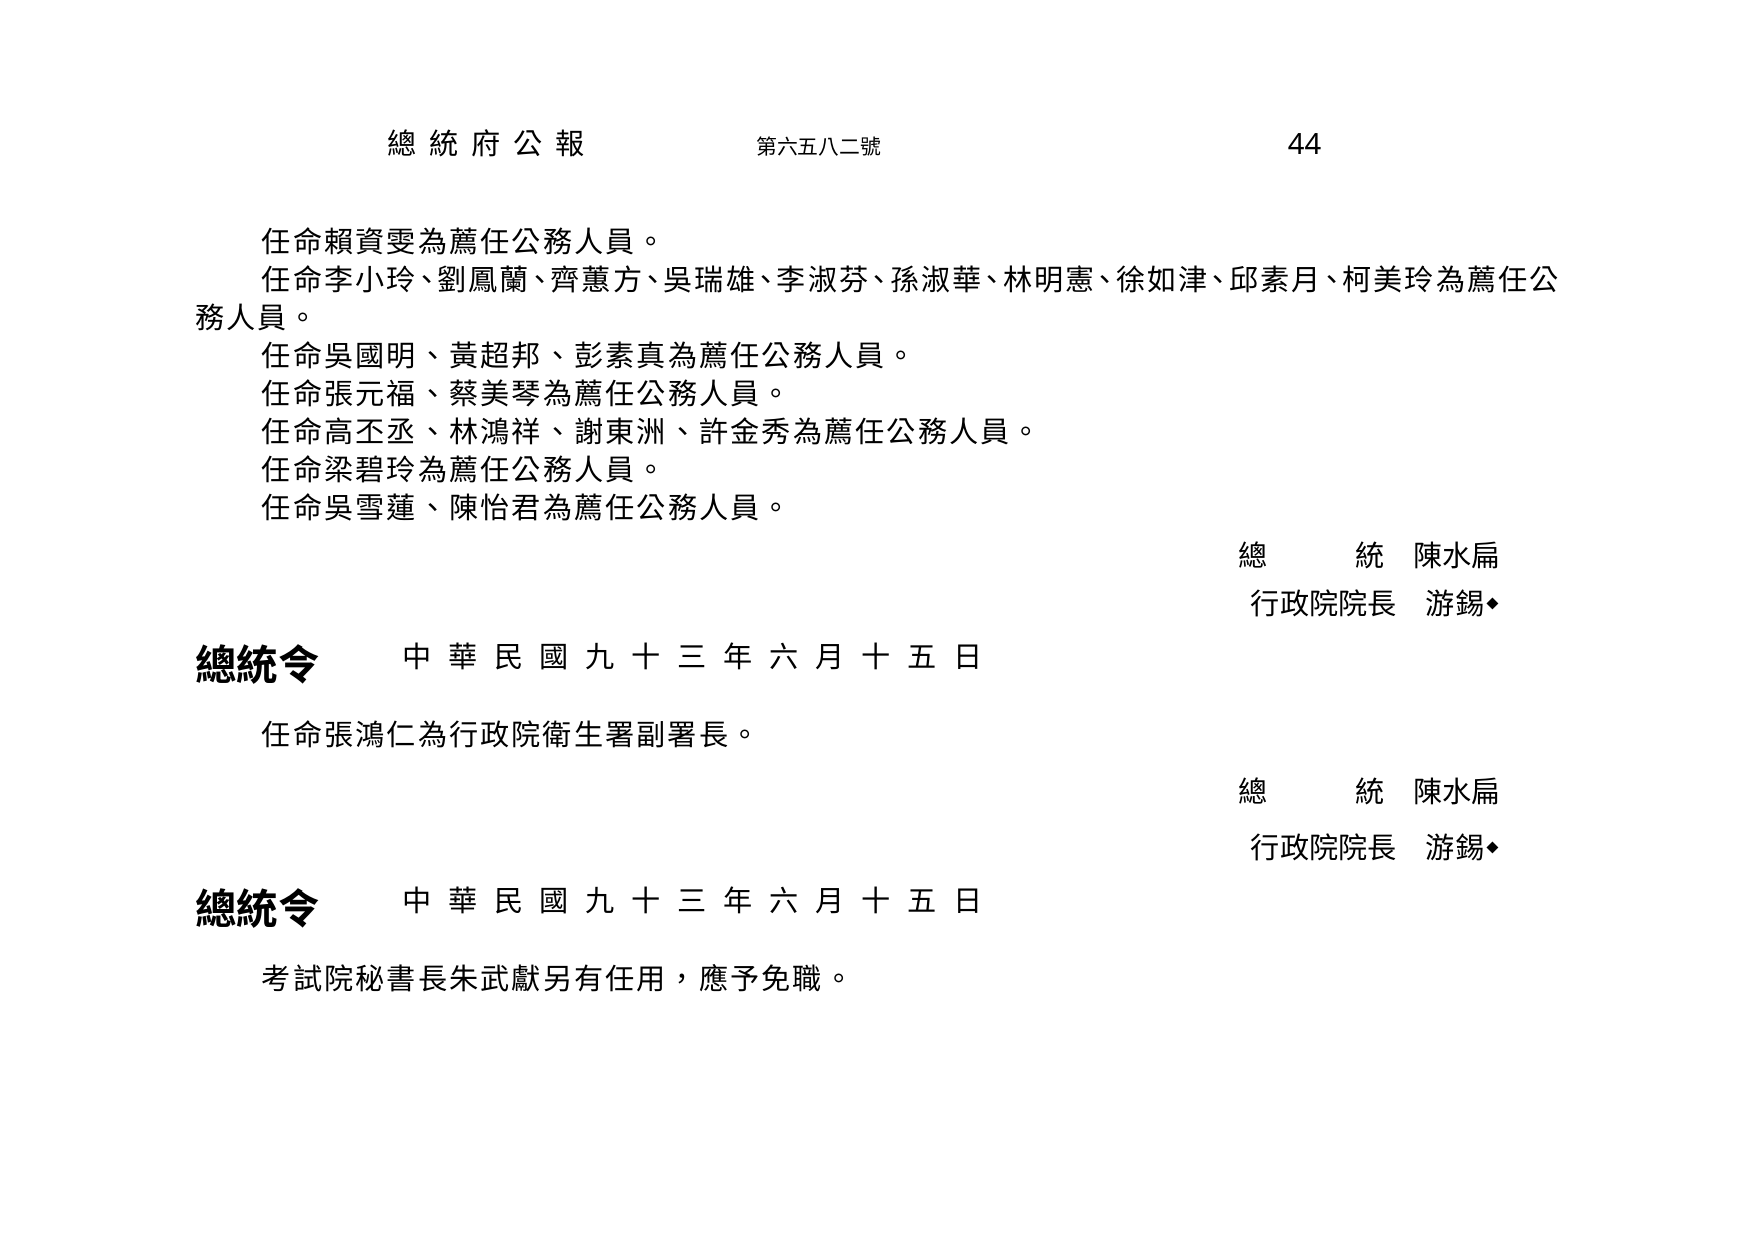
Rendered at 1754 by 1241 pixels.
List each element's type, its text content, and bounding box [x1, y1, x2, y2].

table_header 總統令 [192, 866, 399, 955]
text 任命高丕丞、林鴻祥、謝東洲、許金秀為薦任公務人員。 [195, 412, 1559, 450]
text 任命吳國明、黃超邦、彭素真為薦任公務人員。 [195, 336, 1559, 374]
table_header 中華民國九十三年六月十五日 [399, 866, 986, 955]
text 任命吳雪蓮、陳怡君為薦任公務人員。 [195, 488, 1559, 527]
text 任命賴資雯為薦任公務人員。 [195, 222, 1559, 260]
text 總 統 陳水扁 [195, 537, 1501, 574]
text 任命梁碧玲為薦任公務人員。 [195, 450, 1559, 488]
text 行政院院長 游錫 [195, 826, 1501, 866]
text 任命張元福、蔡美琴為薦任公務人員。 [195, 374, 1559, 412]
text 考試院秘書長朱武獻另有任用，應予免職。 [195, 955, 1559, 998]
text 任命張鴻仁為行政院衛生署副署長。 [195, 711, 1559, 754]
text 行政院院長 游錫 [195, 584, 1501, 622]
table_header 中華民國九十三年六月十五日 [399, 622, 986, 711]
text 任命李小玲、劉鳳蘭、齊蕙方、吳瑞雄、李淑芬、孫淑華、林明憲、徐如津、邱素月、柯美玲為薦任公務人員。 [195, 260, 1559, 336]
table_header 總統令 [192, 622, 399, 711]
text 總 統 陳水扁 [195, 771, 1501, 810]
